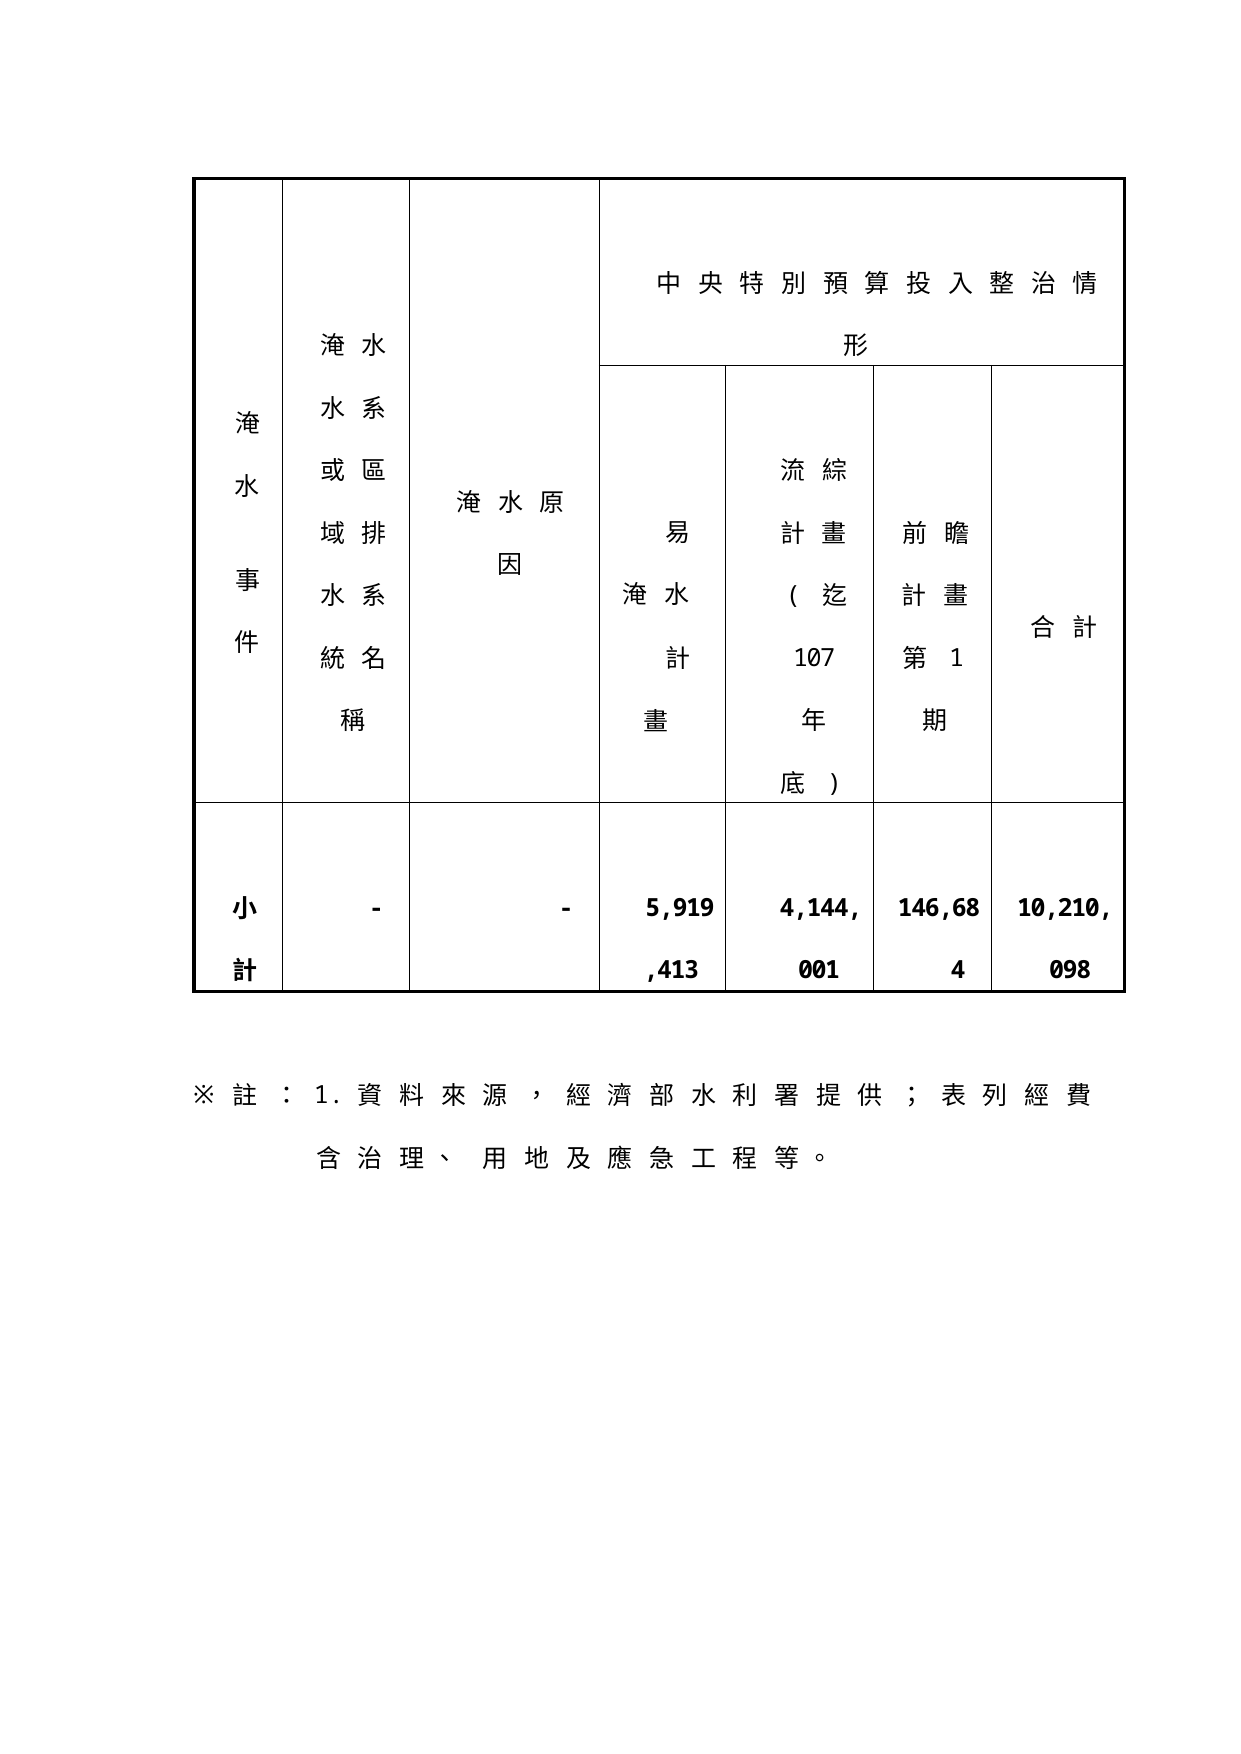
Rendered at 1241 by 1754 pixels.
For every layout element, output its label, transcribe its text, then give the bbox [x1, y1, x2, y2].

table_cell 流綜計畫 (迄107年底) [726, 366, 873, 802]
text ※註：1.資料來源，經濟部水利署提供；表列經費含治理、用地及應急工程等。 [183, 1052, 1102, 1177]
table_cell 5,919,413 [600, 803, 725, 990]
table_cell 易淹水 計畫 [600, 366, 725, 802]
table_header 淹水原因 [410, 180, 599, 802]
table_cell 146,684 [874, 803, 991, 990]
table_cell - [283, 803, 409, 990]
table_header 淹水 事件 [196, 180, 282, 802]
table_header 淹水水系或區域排水系統名稱 [283, 180, 409, 802]
table_cell - [410, 803, 599, 990]
table_cell 4,144,001 [726, 803, 873, 990]
table_cell 小計 [196, 803, 282, 990]
table_cell 10,210,098 [992, 803, 1123, 990]
table_header 中央特別預算投入整治情形 [600, 180, 1123, 365]
table_cell 前瞻計畫 第1期 [874, 366, 991, 802]
table_cell 合計 [992, 366, 1123, 802]
